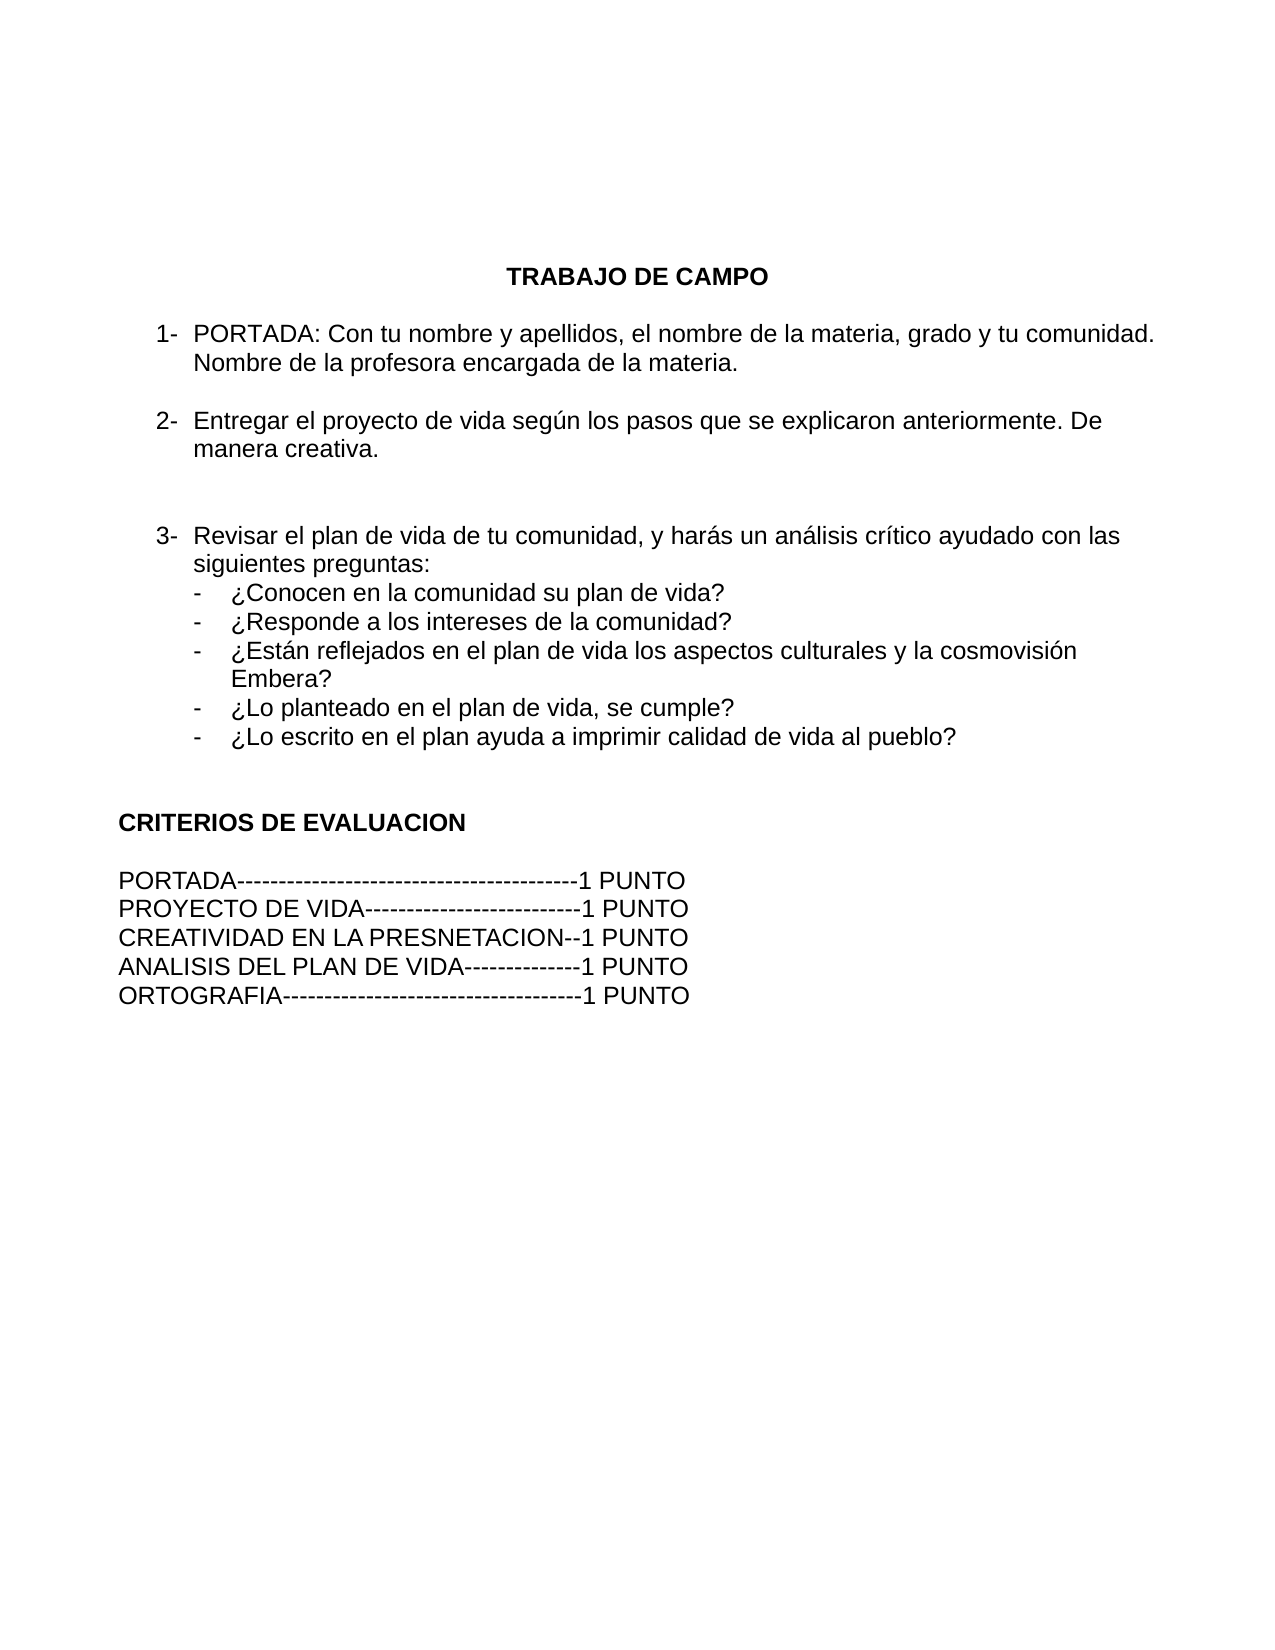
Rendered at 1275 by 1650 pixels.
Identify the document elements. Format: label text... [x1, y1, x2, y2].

list PORTADA: Con tu nombre y apellidos, el nombre de la materia, grado y tu comunidad. Nombre de la profesora encargada de la materia. [156, 319, 1157, 377]
list Entregar el proyecto de vida según los pasos que se explicaron anteriormente. De manera creativa. [156, 406, 1157, 463]
text CREATIVIDAD EN LA PRESNETACION--1 PUNTO [118, 923, 1157, 952]
list ¿Están reflejados en el plan de vida los aspectos culturales y la cosmovisión Embera? [193, 636, 1157, 693]
text PORTADA-----------------------------------------1 PUNTO [118, 866, 1157, 894]
list Revisar el plan de vida de tu comunidad, y harás un análisis crítico ayudado con las siguientes preguntas: [156, 521, 1157, 578]
text ORTOGRAFIA------------------------------------1 PUNTO [118, 981, 1157, 1009]
text PROYECTO DE VIDA--------------------------1 PUNTO [118, 894, 1157, 923]
list ¿Lo planteado en el plan de vida, se cumple? [193, 693, 1157, 722]
list ¿Responde a los intereses de la comunidad? [193, 607, 1157, 636]
text TRABAJO DE CAMPO [118, 262, 1157, 291]
text ANALISIS DEL PLAN DE VIDA--------------1 PUNTO [118, 952, 1157, 981]
list ¿Lo escrito en el plan ayuda a imprimir calidad de vida al pueblo? [193, 722, 1157, 751]
text CRITERIOS DE EVALUACION [118, 808, 1157, 837]
list ¿Conocen en la comunidad su plan de vida? [193, 578, 1157, 607]
